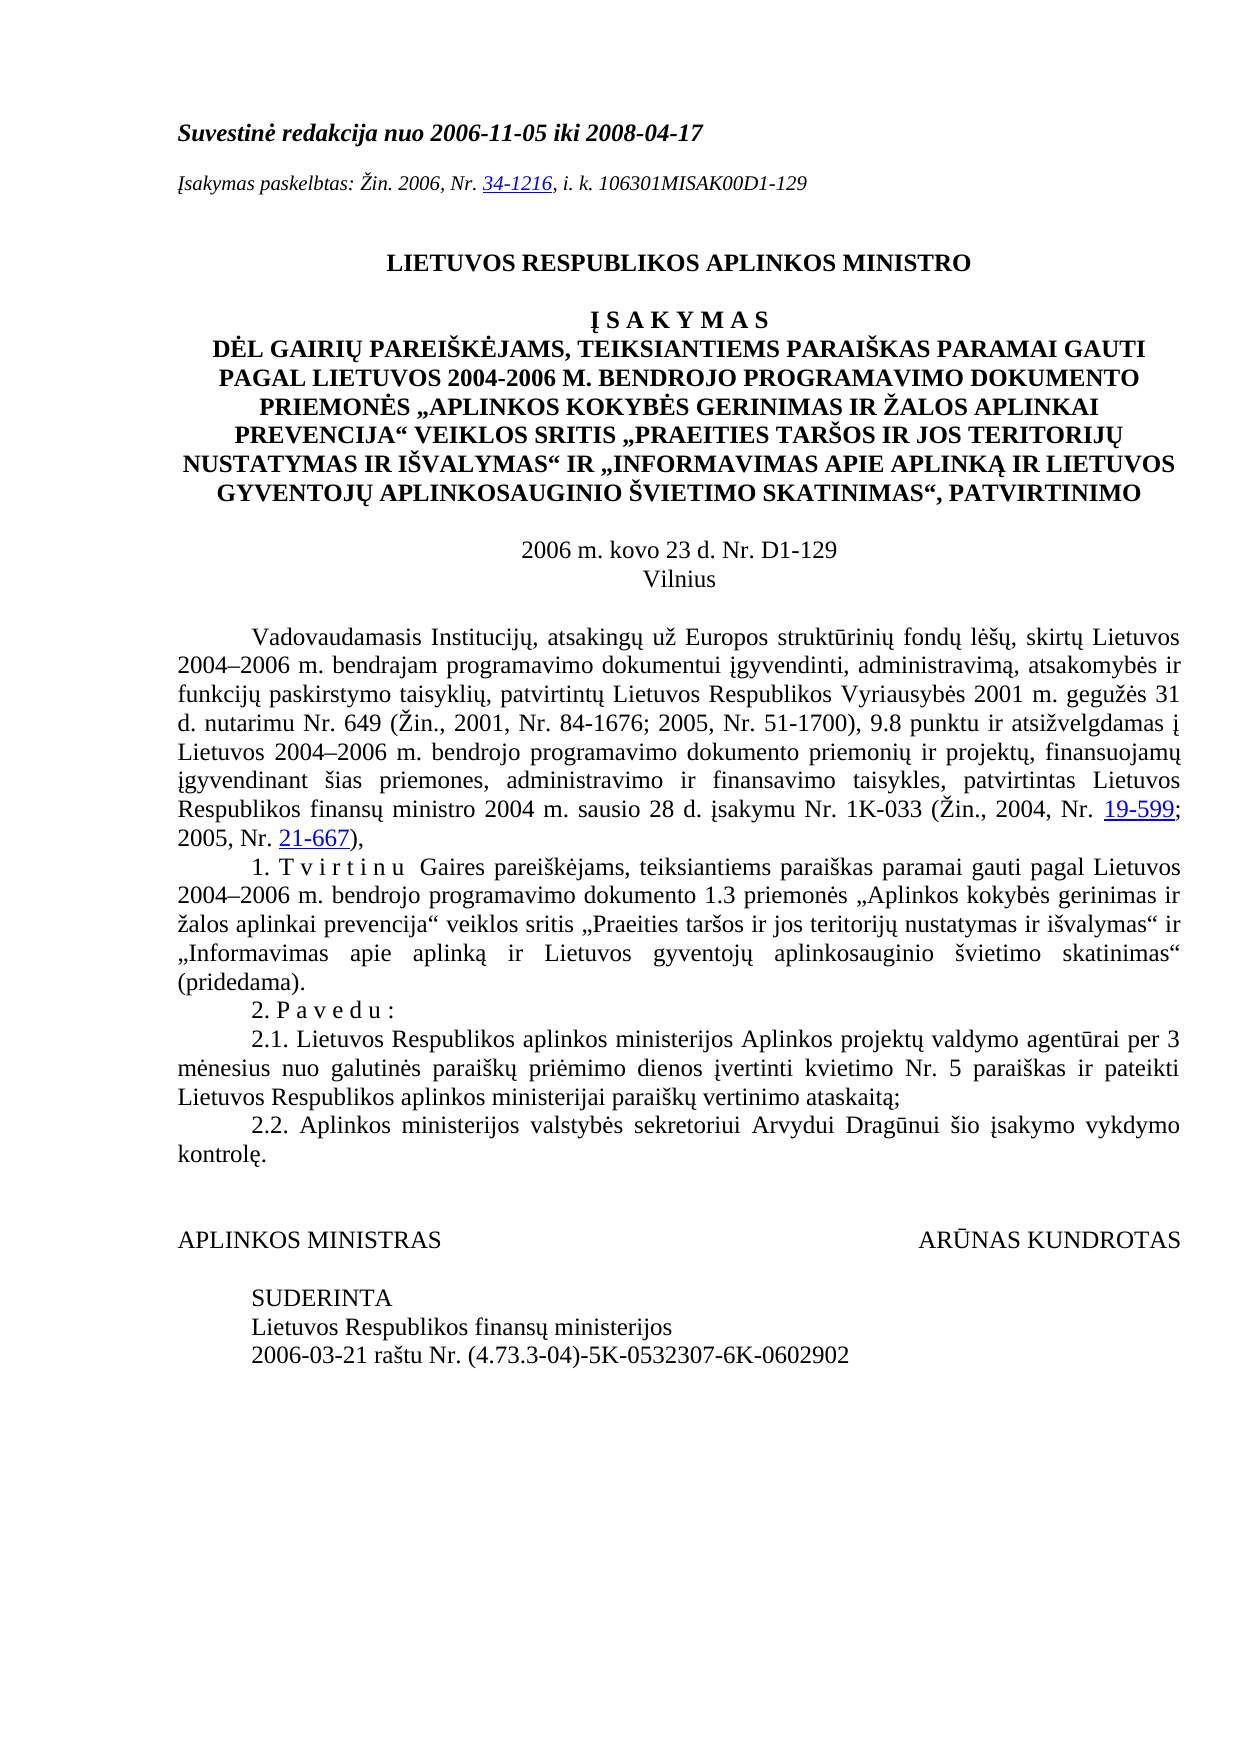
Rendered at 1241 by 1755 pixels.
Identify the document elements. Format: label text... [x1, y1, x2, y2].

text Lietuvos Respublikos finansų ministerijos [177, 1312, 1181, 1340]
text Vadovaudamasis Institucijų, atsakingų už Europos struktūrinių fondų lėšų, skirtų Lietuvos 2004–2006 m. bendrajam programavimo dokumentui įgyvendinti, administravimą, atsakomybės ir funkcijų paskirstymo taisyklių, patvirtintų Lietuvos Respublikos Vyriausybės 2001 m. gegužės 31 d. nutarimu Nr. 649 (Žin., 2001, Nr. 84-1676; 2005, Nr. 51-1700), 9.8 punktu ir atsižvelgdamas į Lietuvos 2004–2006 m. bendrojo programavimo dokumento priemonių ir projektų, finansuojamų įgyvendinant šias priemones, administravimo ir finansavimo taisykles, patvirtintas Lietuvos Respublikos finansų ministro 2004 m. sausio 28 d. įsakymu Nr. 1K-033 (Žin., 2004, Nr. 19-599; 2005, Nr. 21-667), [177, 622, 1181, 852]
text Vilnius [177, 564, 1181, 593]
text 2006 m. kovo 23 d. Nr. D1-129 [177, 535, 1181, 564]
text 2.1. Lietuvos Respublikos aplinkos ministerijos Aplinkos projektų valdymo agentūrai per 3 mėnesius nuo galutinės paraiškų priėmimo dienos įvertinti kvietimo Nr. 5 paraiškas ir pateikti Lietuvos Respublikos aplinkos ministerijai paraiškų vertinimo ataskaitą; [177, 1024, 1181, 1110]
text Įsakymas paskelbtas: Žin. 2006, Nr. 34-1216, i. k. 106301MISAK00D1-129 [177, 171, 1181, 195]
text LIETUVOS RESPUBLIKOS APLINKOS MINISTRO [177, 248, 1181, 277]
text APLINKOS MINISTRAS ARŪNAS KUNDROTAS [177, 1225, 1181, 1254]
text DĖL GAIRIŲ PAREIŠKĖJAMS, TEIKSIANTIEMS PARAIŠKAS PARAMAI GAUTI PAGAL LIETUVOS 2004-2006 M. BENDROJO PROGRAMAVIMO DOKUMENTO PRIEMONĖS „APLINKOS KOKYBĖS GERINIMAS IR ŽALOS APLINKAI PREVENCIJA“ VEIKLOS SRITIS „PRAEITIES TARŠOS IR JOS TERITORIJŲ NUSTATYMAS IR IŠVALYMAS“ IR „INFORMAVIMAS APIE APLINKĄ IR LIETUVOS GYVENTOJŲ APLINKOSAUGINIO ŠVIETIMO SKATINIMAS“, PATVIRTINIMO [177, 334, 1181, 507]
text Į S A K Y M A S [177, 305, 1181, 334]
text Suvestinė redakcija nuo 2006-11-05 iki 2008-04-17 [177, 118, 1181, 147]
text 2. Pavedu: [177, 995, 1181, 1024]
text SUDERINTA [177, 1283, 1181, 1312]
text 2.2. Aplinkos ministerijos valstybės sekretoriui Arvydui Dragūnui šio įsakymo vykdymo kontrolę. [177, 1110, 1181, 1168]
text 2006-03-21 raštu Nr. (4.73.3-04)-5K-0532307-6K-0602902 [177, 1340, 1181, 1369]
text 1. Tvirtinu Gaires pareiškėjams, teiksiantiems paraiškas paramai gauti pagal Lietuvos 2004–2006 m. bendrojo programavimo dokumento 1.3 priemonės „Aplinkos kokybės gerinimas ir žalos aplinkai prevencija“ veiklos sritis „Praeities taršos ir jos teritorijų nustatymas ir išvalymas“ ir „Informavimas apie aplinką ir Lietuvos gyventojų aplinkosauginio švietimo skatinimas“ (pridedama). [177, 852, 1181, 995]
